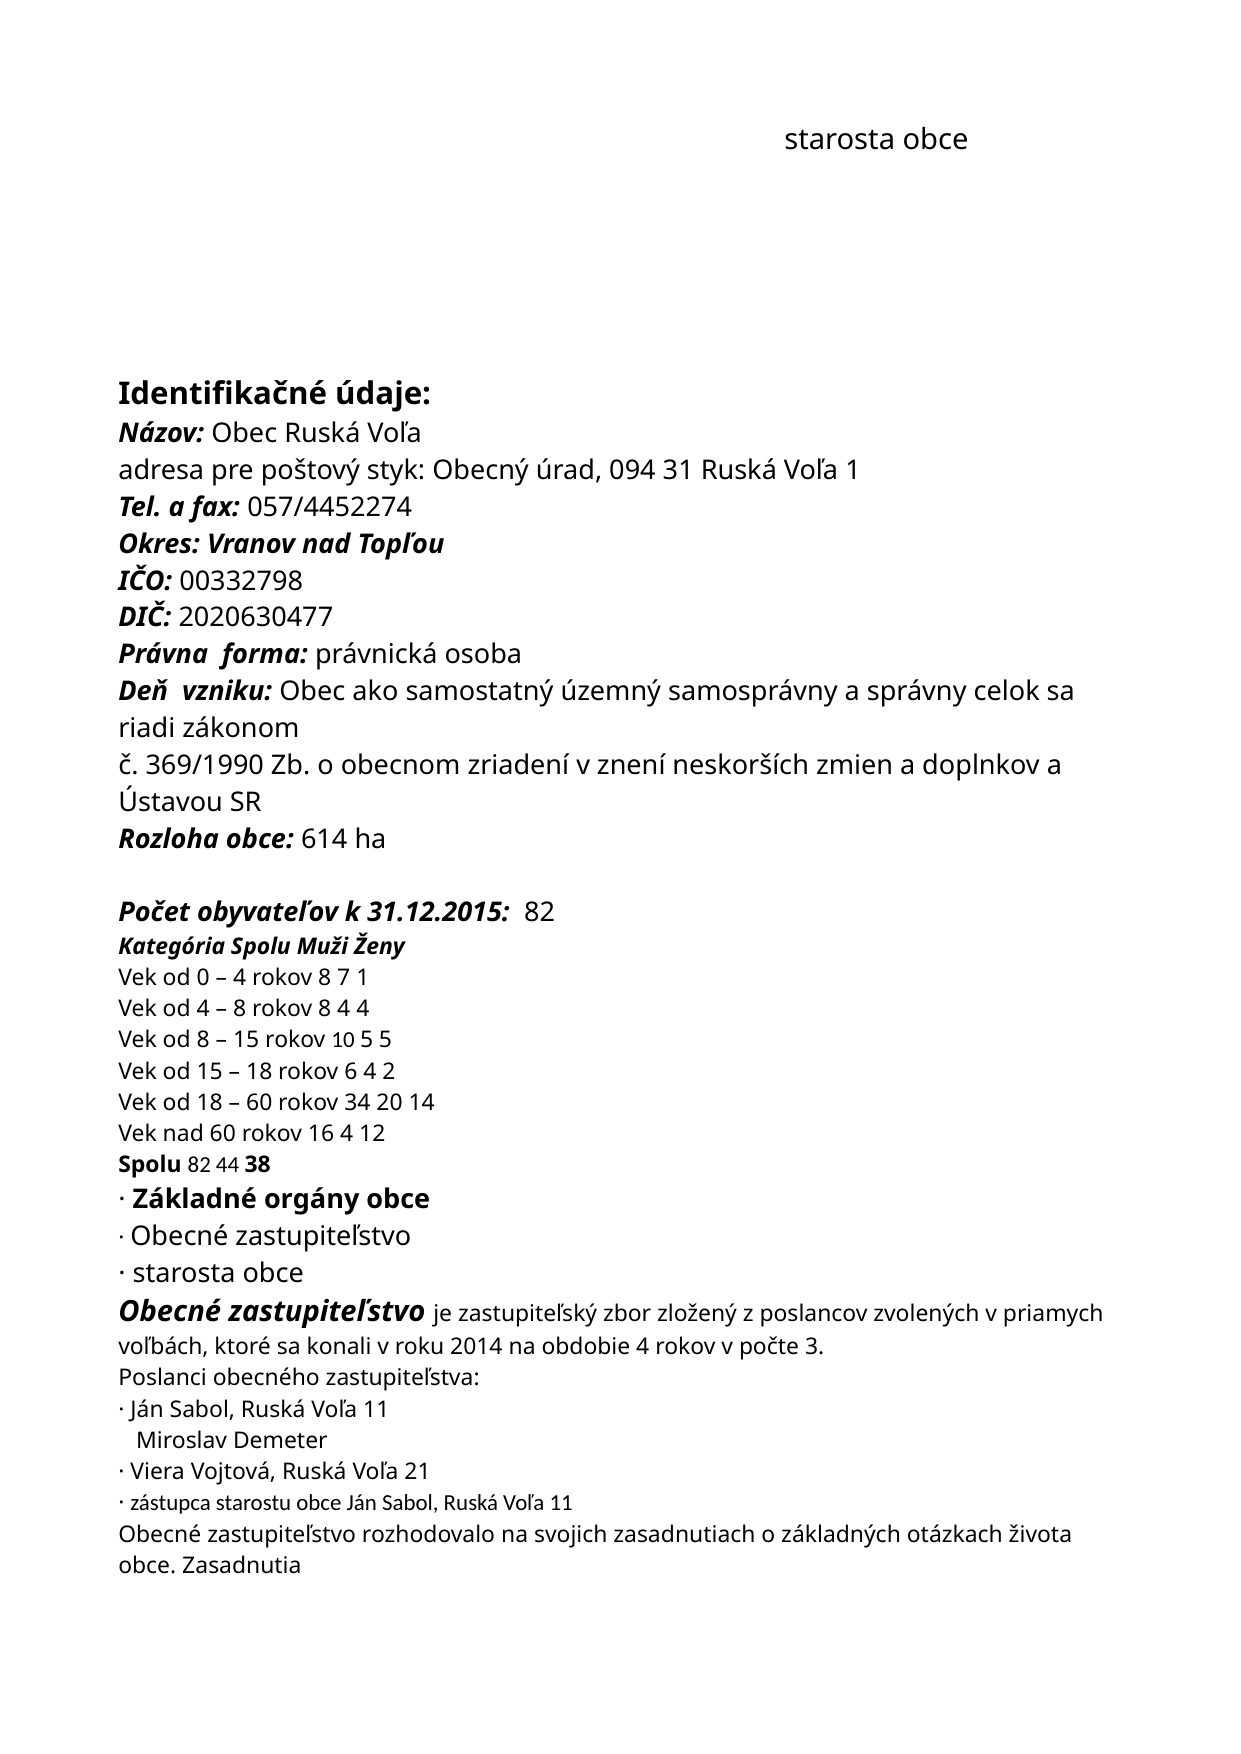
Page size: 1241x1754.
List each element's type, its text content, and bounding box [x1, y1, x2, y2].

text · starosta obce [118, 1253, 1122, 1290]
text Vek od 4 – 8 rokov 8 4 4 [118, 992, 1122, 1023]
text Vek nad 60 rokov 16 4 12 [118, 1117, 1122, 1148]
text · Obecné zastupiteľstvo [118, 1217, 1122, 1253]
text č. 369/1990 Zb. o obecnom zriadení v znení neskorších zmien a doplnkov a Ústavou SR [118, 745, 1122, 819]
text · Ján Sabol, Ruská Voľa 11 [118, 1392, 1122, 1424]
text · Viera Vojtová, Ruská Voľa 21 [118, 1455, 1122, 1486]
text DIČ: 2020630477 [118, 598, 1122, 635]
text starosta obce [118, 118, 1122, 158]
text Obecné zastupiteľstvo rozhodovalo na svojich zasadnutiach o základných otázkach života obce. Zasadnutia [118, 1517, 1122, 1580]
text Tel. a fax: 057/4452274 [118, 487, 1122, 524]
text Rozloha obce: 614 ha [118, 819, 1122, 856]
text Právna forma: právnická osoba [118, 635, 1122, 672]
text adresa pre poštový styk: Obecný úrad, 094 31 Ruská Voľa 1 [118, 450, 1122, 487]
text Obecné zastupiteľstvo je zastupiteľský zbor zložený z poslancov zvolených v priamych voľbách, ktoré sa konali v roku 2014 na obdobie 4 rokov v počte 3. [118, 1290, 1122, 1361]
text Deň vzniku: Obec ako samostatný územný samosprávny a správny celok sa riadi zákonom [118, 672, 1122, 745]
text Poslanci obecného zastupiteľstva: [118, 1361, 1122, 1392]
text Vek od 15 – 18 rokov 6 4 2 [118, 1055, 1122, 1086]
text Vek od 0 – 4 rokov 8 7 1 [118, 961, 1122, 992]
text Spolu 82 44 38 [118, 1148, 1122, 1180]
text Kategória Spolu Muži Ženy [118, 930, 1122, 961]
text · zástupca starostu obce Ján Sabol, Ruská Voľa 11 [118, 1486, 1122, 1517]
text Počet obyvateľov k 31.12.2015: 82 [118, 893, 1122, 930]
text IČO: 00332798 [118, 561, 1122, 598]
text Identifikačné údaje: [118, 371, 1122, 413]
text Názov: Obec Ruská Voľa [118, 413, 1122, 450]
text · Základné orgány obce [118, 1180, 1122, 1217]
text Vek od 18 – 60 rokov 34 20 14 [118, 1086, 1122, 1117]
text Miroslav Demeter [118, 1424, 1122, 1455]
text Vek od 8 – 15 rokov 10 5 5 [118, 1023, 1122, 1055]
text Okres: Vranov nad Topľou [118, 524, 1122, 561]
